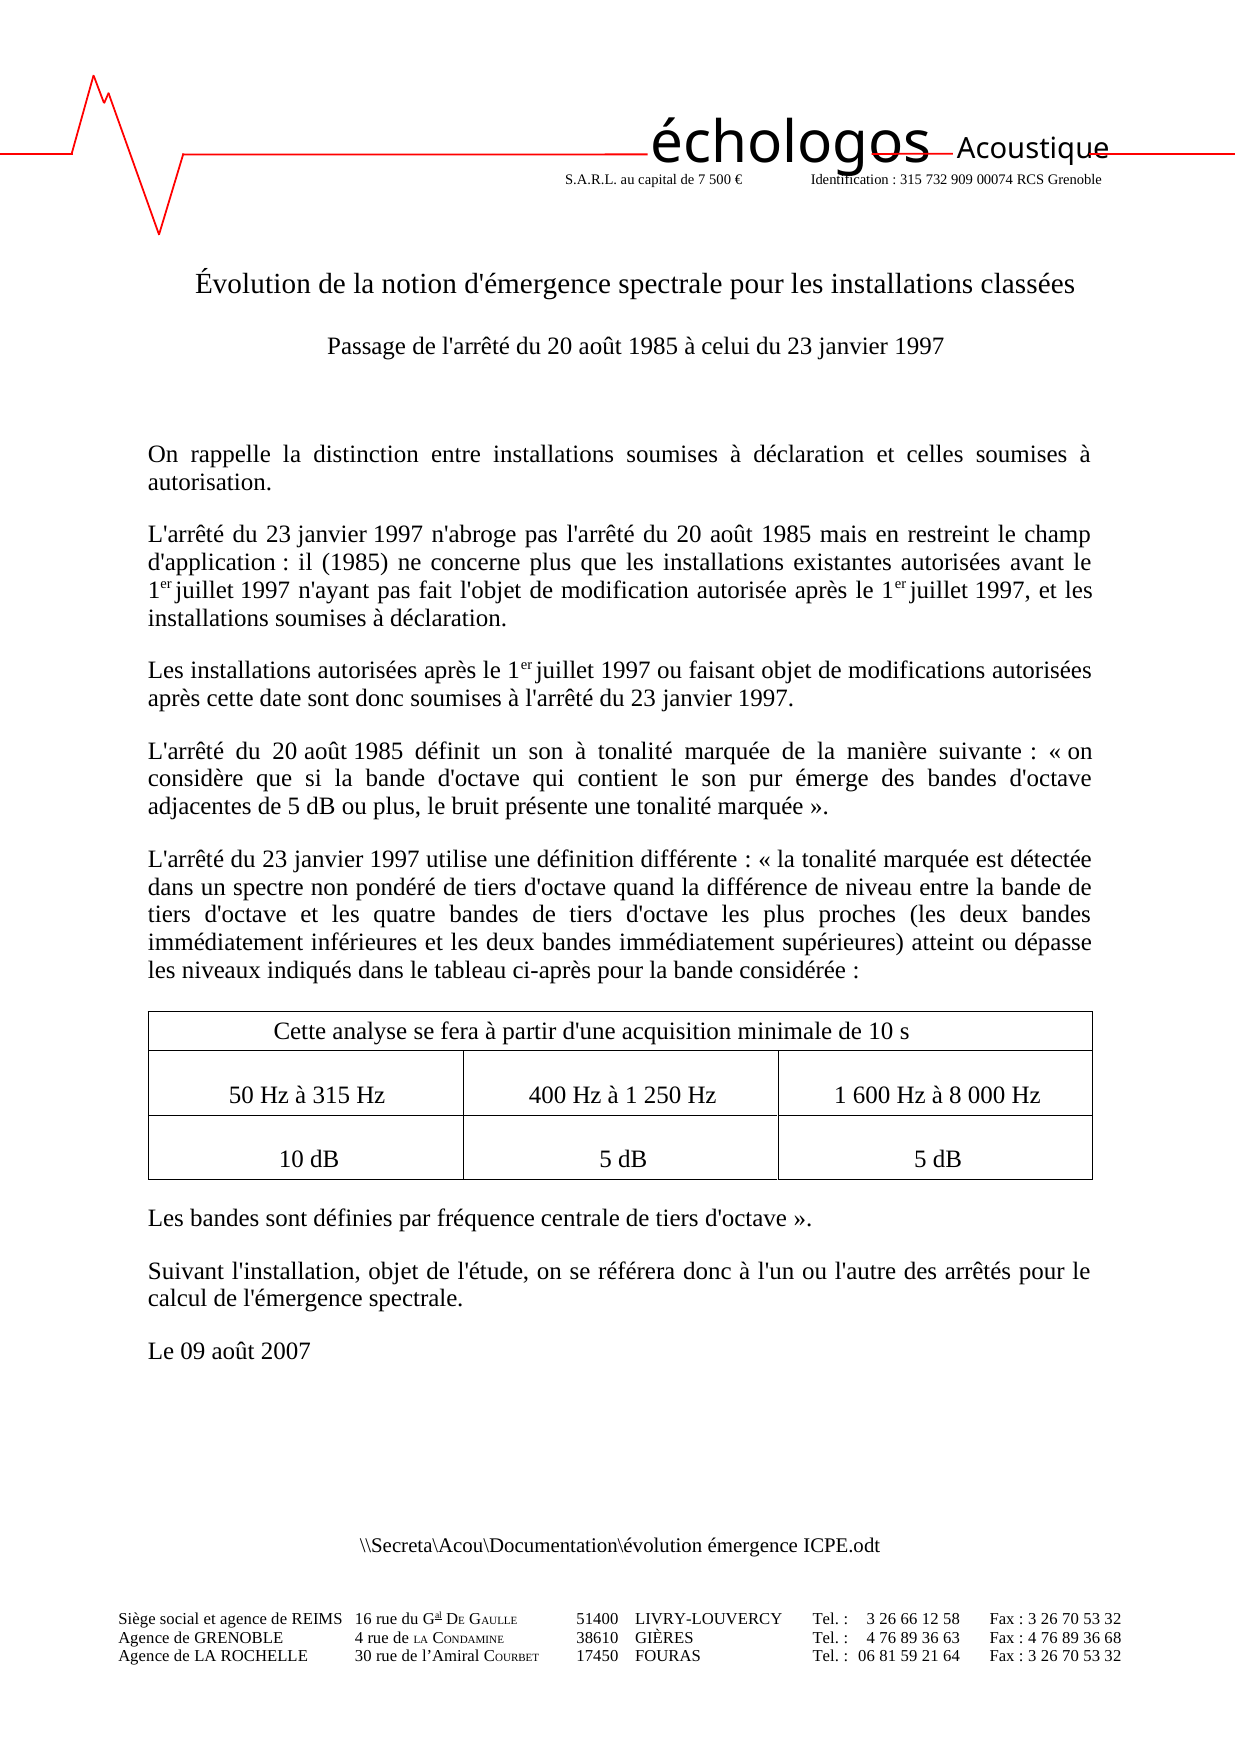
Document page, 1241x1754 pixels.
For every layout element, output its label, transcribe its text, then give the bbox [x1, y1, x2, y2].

text Les bandes sont définies par fréquence centrale de tiers d'octave ». [148, 1204, 915, 1232]
text Évolution de la notion d'émergence spectrale pour les installations classées [149, 267, 1122, 300]
text Les installations autorisées après le 1er juillet 1997 ou faisant objet de modifications autorisées après cette date sont donc soumises à l'arrêté du 23 janvier 1997. [148, 656, 1092, 712]
text Suivant l'installation, objet de l'étude, on se référera donc à l'un ou l'autre des arrêtés pour le calcul de l'émergence spectrale. [148, 1257, 1092, 1312]
text On rappelle la distinction entre installations soumises à déclaration et celles soumises à autorisation. [148, 440, 1092, 496]
text \\Secreta\Acou\Documentation\évolution émergence ICPE.odt [148, 1534, 1092, 1557]
text Passage de l'arrêté du 20 août 1985 à celui du 23 janvier 1997 [149, 332, 1122, 360]
table_cell 400 Hz à 1 250 Hz [464, 1051, 777, 1115]
table_cell 5 dB [779, 1116, 1092, 1179]
table_cell 50 Hz à 315 Hz [149, 1051, 463, 1115]
text L'arrêté du 20 août 1985 définit un son à tonalité marquée de la manière suivante : « on considère que si la bande d'octave qui contient le son pur émerge des bandes d'octave adjacentes de 5 dB ou plus, le bruit présente une tonalité marquée ». [148, 737, 1092, 820]
table_cell 5 dB [464, 1116, 777, 1179]
table_cell 1 600 Hz à 8 000 Hz [779, 1051, 1092, 1115]
table_header Cette analyse se fera à partir d'une acquisition minimale de 10 s [149, 1012, 1092, 1050]
text L'arrêté du 23 janvier 1997 n'abroge pas l'arrêté du 20 août 1985 mais en restreint le champ d'application : il (1985) ne concerne plus que les installations existantes autorisées avant le 1er juillet 1997 n'ayant pas fait l'objet de modification autorisée après le 1er juillet 1997, et les installations soumises à déclaration. [148, 521, 1092, 631]
text Le 09 août 2007 [148, 1337, 915, 1365]
text L'arrêté du 23 janvier 1997 utilise une définition différente : « la tonalité marquée est détectée dans un spectre non pondéré de tiers d'octave quand la différence de niveau entre la bande de tiers d'octave et les quatre bandes de tiers d'octave les plus proches (les deux bandes immédiatement inférieures et les deux bandes immédiatement supérieures) atteint ou dépasse les niveaux indiqués dans le tableau ci-après pour la bande considérée : [148, 845, 1092, 983]
table_cell 10 dB [149, 1116, 463, 1179]
